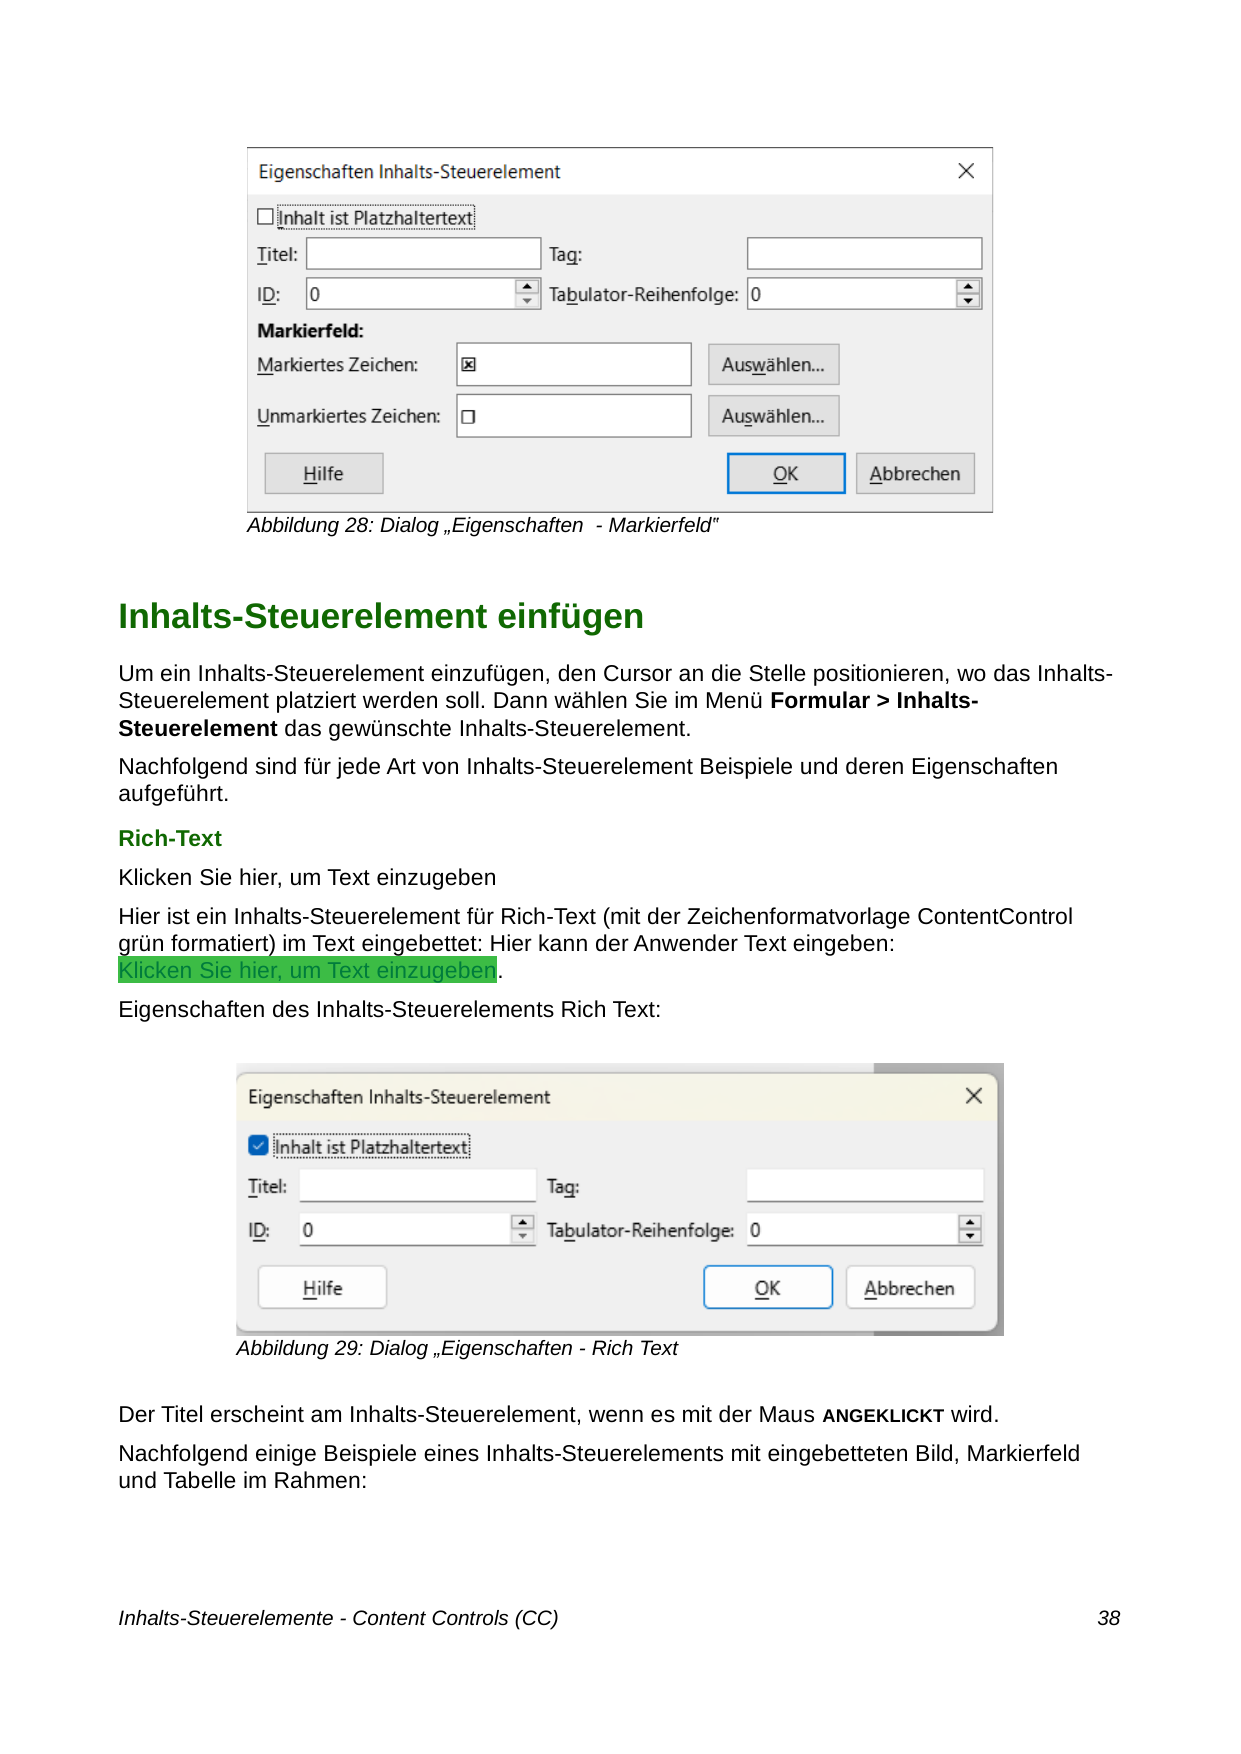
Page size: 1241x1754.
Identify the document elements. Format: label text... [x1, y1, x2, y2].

text Um ein Inhalts-Steuerelement einzufügen, den Cursor an die Stelle positionieren, wo das Inhalts-Steuerelement platziert werden soll. Dann wählen Sie im Menü Formular > Inhalts-Steuerelement das gewünschte Inhalts-Steuerelement. [118, 660, 1122, 741]
text Eigenschaften des Inhalts-Steuerelements Rich Text: [118, 995, 1122, 1022]
picture [247, 147, 994, 513]
subtitle Inhalts-Steuerelement einfügen [118, 596, 1122, 636]
text Nachfolgend einige Beispiele eines Inhalts-Steuerelements mit eingebetteten Bild, Markierfeld und Tabelle im Rahmen: [118, 1440, 1122, 1494]
picture [236, 1063, 1004, 1336]
text Der Titel erscheint am Inhalts-Steuerelement, wenn es mit der Maus angeklickt wird. [118, 1401, 1122, 1428]
text Nachfolgend sind für jede Art von Inhalts-Steuerelement Beispiele und deren Eigenschaften aufgeführt. [118, 753, 1122, 807]
text Klicken Sie hier, um Text einzugeben [118, 863, 1122, 891]
subtitle Rich-Text [118, 824, 1122, 852]
text Abbildung 29: Dialog „Eigenschaften - Rich Text [236, 1336, 1004, 1359]
text Hier ist ein Inhalts-Steuerelement für Rich-Text (mit der Zeichenformatvorlage ContentControl grün formatiert) im Text eingebettet: Hier kann der Anwender Text eingeben: Klicken Sie hier, um Text einzugeben. [118, 902, 1122, 983]
text Abbildung 28: Dialog „Eigenschaften - Markierfeld‟ [247, 513, 993, 537]
